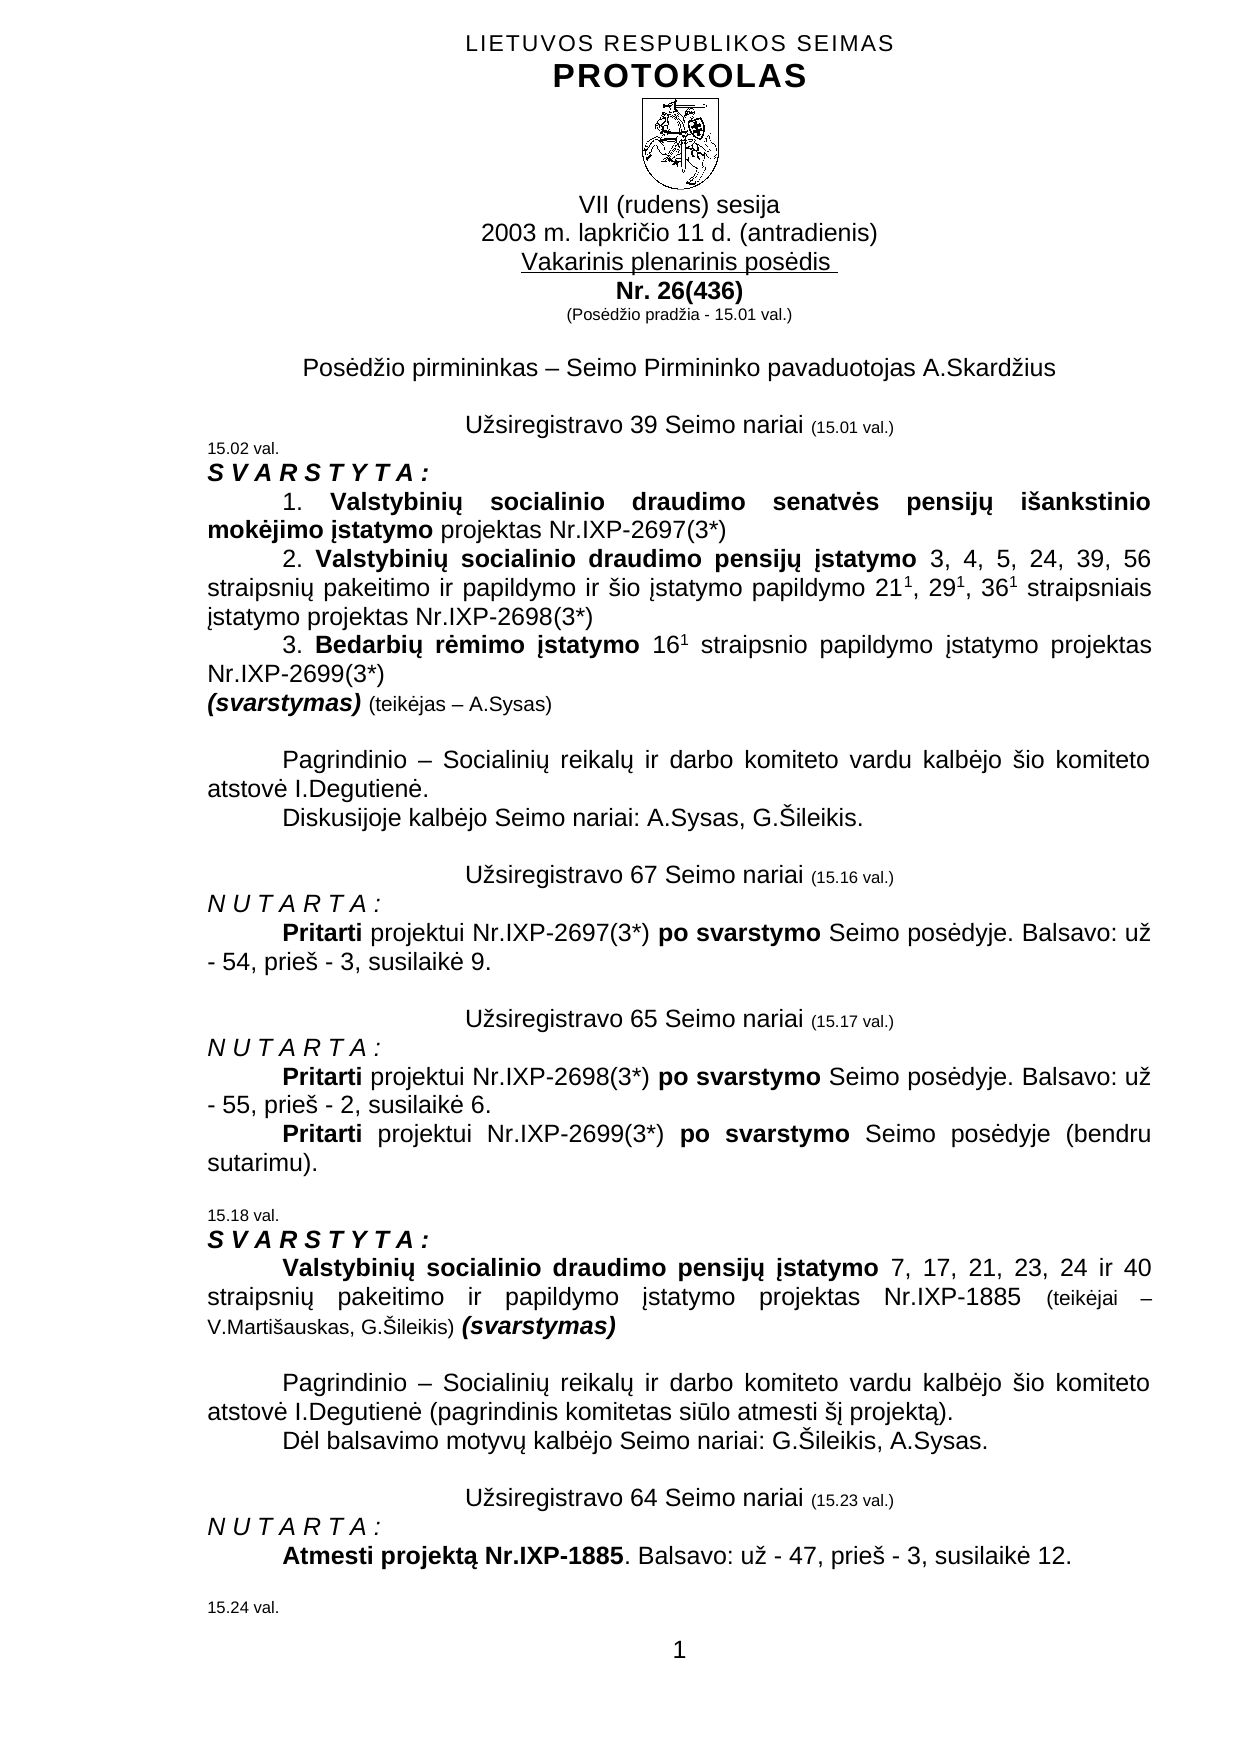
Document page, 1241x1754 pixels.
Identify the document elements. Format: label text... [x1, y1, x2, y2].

text Užsiregistravo 39 Seimo nariai (15.01 val.) [207, 410, 1152, 439]
text N U T A R T A : [207, 1512, 1152, 1541]
text PROTOKOLAS [207, 56, 1152, 95]
text Pritarti projektui Nr.IXP-2697(3*) po svarstymo Seimo posėdyje. Balsavo: už - 54, prieš - 3, susilaikė 9. [207, 918, 1152, 975]
text Diskusijoje kalbėjo Seimo nariai: A.Sysas, G.Šileikis. [207, 803, 1152, 832]
text VII (rudens) sesija [207, 95, 1152, 218]
text Valstybinių socialinio draudimo pensijų įstatymo 7, 17, 21, 23, 24 ir 40 straipsnių pakeitimo ir papildymo įstatymo projektas Nr.IXP-1885 (teikėjai – V.Martišauskas, G.Šileikis) (svarstymas) [207, 1253, 1152, 1339]
text (Posėdžio pradžia - 15.01 val.) [207, 304, 1152, 324]
text Vakarinis plenarinis posėdis [207, 247, 1152, 276]
text N U T A R T A : [207, 889, 1152, 918]
text Pritarti projektui Nr.IXP-2699(3*) po svarstymo Seimo posėdyje (bendru sutarimu). [207, 1119, 1152, 1177]
text (svarstymas) (teikėjas – A.Sysas) [207, 688, 1152, 717]
text Užsiregistravo 67 Seimo nariai (15.16 val.) [207, 860, 1152, 889]
text 3. Bedarbių rėmimo įstatymo 161 straipsnio papildymo įstatymo projektas Nr.IXP-2699(3*) [207, 630, 1152, 688]
text 15.18 val. [207, 1205, 1152, 1224]
text N U T A R T A : [207, 1033, 1152, 1062]
text Posėdžio pirmininkas – Seimo Pirmininko pavaduotojas A.Skardžius [207, 352, 1152, 381]
text 2003 m. lapkričio 11 d. (antradienis) [207, 218, 1152, 247]
text 1. Valstybinių socialinio draudimo senatvės pensijų išankstinio mokėjimo įstatymo projektas Nr.IXP-2697(3*) [207, 487, 1152, 544]
text Pagrindinio – Socialinių reikalų ir darbo komiteto vardu kalbėjo šio komiteto atstovė I.Degutienė. [207, 745, 1152, 803]
text 2. Valstybinių socialinio draudimo pensijų įstatymo 3, 4, 5, 24, 39, 56 straipsnių pakeitimo ir papildymo ir šio įstatymo papildymo 211, 291, 361 straipsniais įstatymo projektas Nr.IXP-2698(3*) [207, 544, 1152, 630]
text Atmesti projektą Nr.IXP-1885. Balsavo: už - 47, prieš - 3, susilaikė 12. [207, 1541, 1152, 1569]
text Pagrindinio – Socialinių reikalų ir darbo komiteto vardu kalbėjo šio komiteto atstovė I.Degutienė (pagrindinis komitetas siūlo atmesti šį projektą). [207, 1368, 1152, 1426]
text S V A R S T Y T A : [207, 1224, 1152, 1253]
text Pritarti projektui Nr.IXP-2698(3*) po svarstymo Seimo posėdyje. Balsavo: už - 55, prieš - 2, susilaikė 6. [207, 1062, 1152, 1119]
text Nr. 26(436) [207, 276, 1152, 304]
text LIETUVOS RESPUBLIKOS SEIMAS [207, 30, 1152, 56]
text Užsiregistravo 64 Seimo nariai (15.23 val.) [207, 1483, 1152, 1512]
text S V A R S T Y T A : [207, 458, 1152, 487]
text Dėl balsavimo motyvų kalbėjo Seimo nariai: G.Šileikis, A.Sysas. [207, 1426, 1152, 1454]
text Užsiregistravo 65 Seimo nariai (15.17 val.) [207, 1004, 1152, 1033]
text 15.02 val. [207, 439, 1152, 458]
text 15.24 val. [207, 1598, 1152, 1617]
